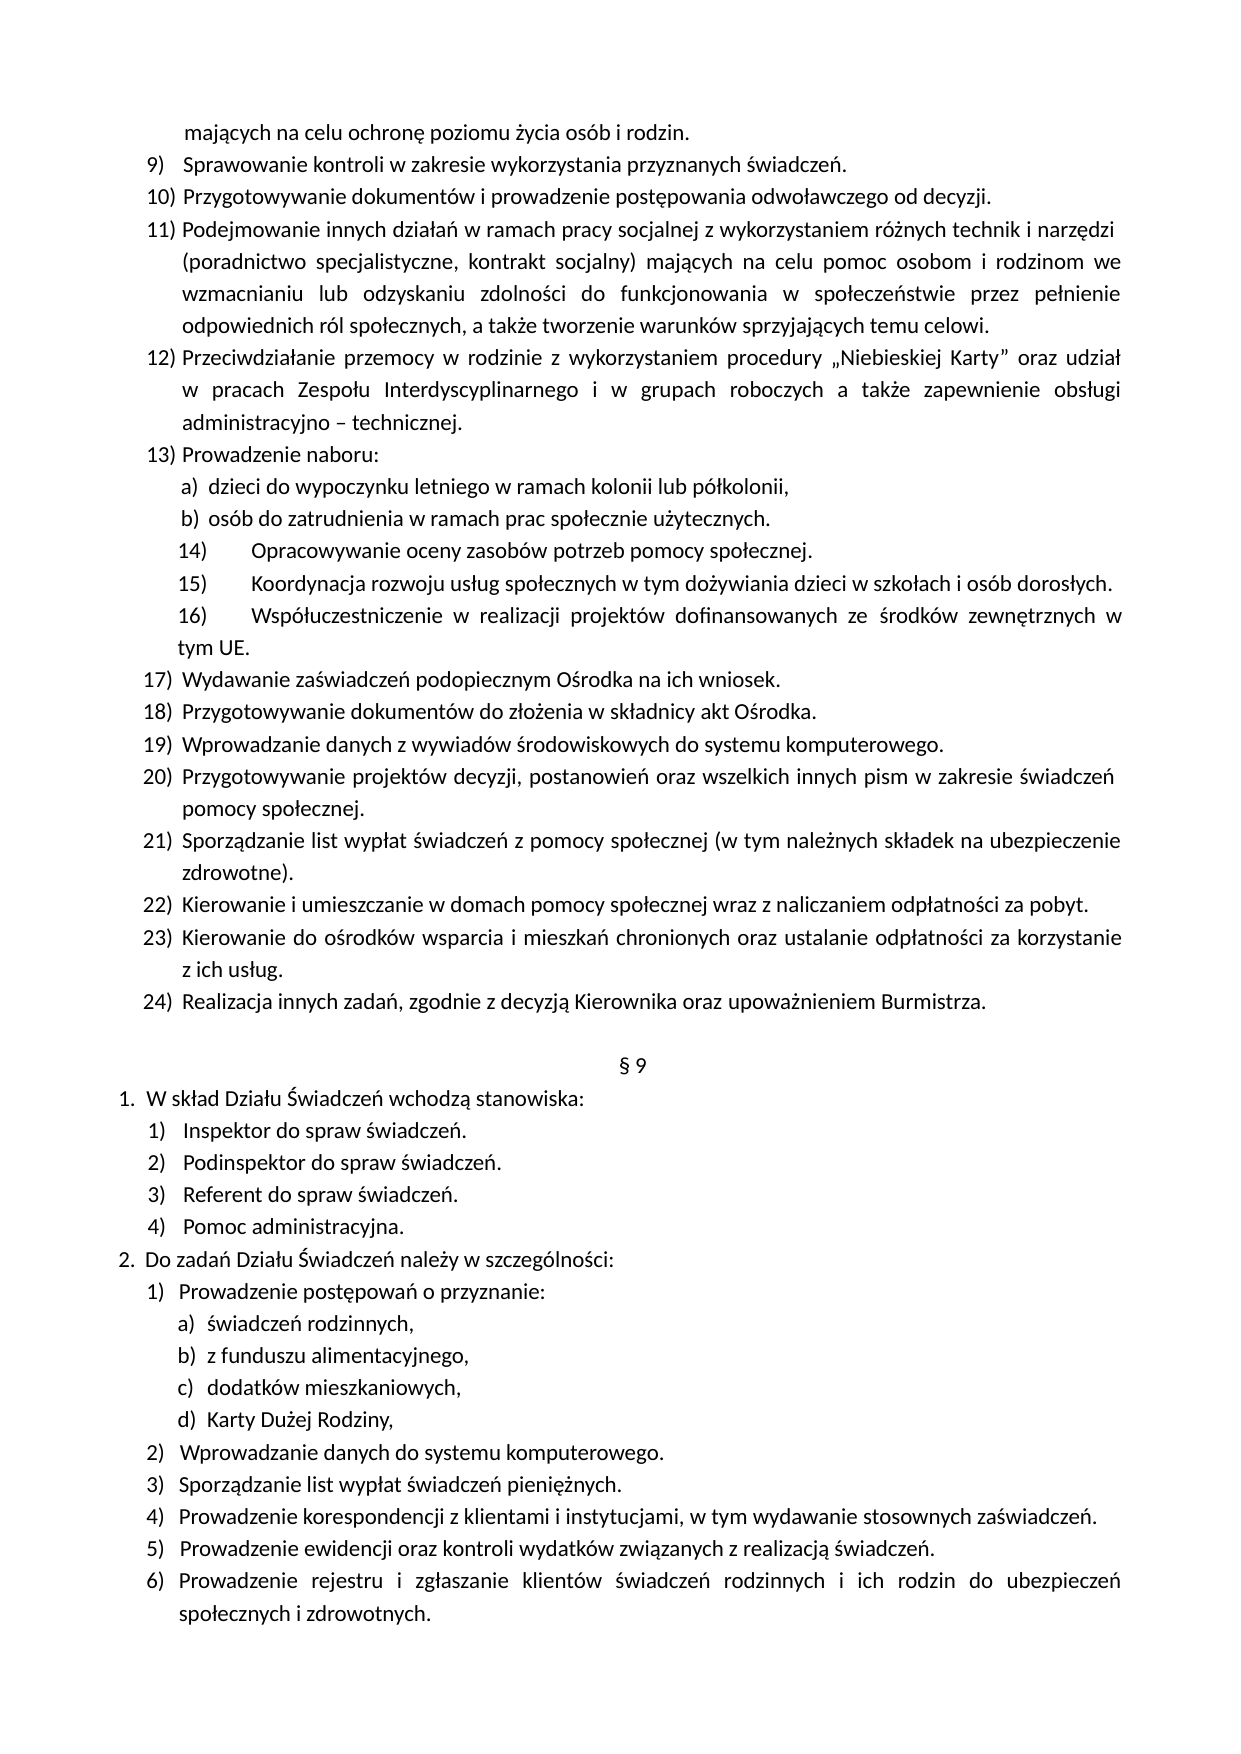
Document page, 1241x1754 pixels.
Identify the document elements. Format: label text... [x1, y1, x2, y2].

list Inspektor do spraw świadczeń. [147, 1116, 1123, 1144]
list Prowadzenie naboru: [146, 440, 1123, 468]
list Opracowywanie oceny zasobów potrzeb pomocy społecznej. [177, 537, 1123, 564]
list Kierowanie do ośrodków wsparcia i mieszkań chronionych oraz ustalanie odpłatności za korzystanie z ich usług. [143, 923, 1123, 983]
list Współuczestniczenie w realizacji projektów dofinansowanych ze środków zewnętrznych w tym UE. [177, 601, 1123, 661]
text 1. W skład Działu Świadczeń wchodzą stanowiska: [118, 1084, 1123, 1112]
list Wydawanie zaświadczeń podopiecznym Ośrodka na ich wniosek. [143, 665, 1123, 693]
list Koordynacja rozwoju usług społecznych w tym dożywiania dzieci w szkołach i osób dorosłych. [177, 569, 1123, 597]
list Przygotowywanie projektów decyzji, postanowień oraz wszelkich innych pism w zakresie świadczeń pomocy społecznej. [143, 762, 1123, 822]
list Prowadzenie korespondencji z klientami i instytucjami, w tym wydawanie stosownych zaświadczeń. [146, 1502, 1123, 1530]
list Podejmowanie innych działań w ramach pracy socjalnej z wykorzystaniem różnych technik i narzędzi (poradnictwo specjalistyczne, kontrakt socjalny) mających na celu pomoc osobom i rodzinom we wzmacnianiu lub odzyskaniu zdolności do funkcjonowania w społeczeństwie przez pełnienie odpowiednich ról społecznych, a także tworzenie warunków sprzyjających temu celowi. [146, 215, 1123, 339]
list dodatków mieszkaniowych, [177, 1373, 1123, 1401]
list Przeciwdziałanie przemocy w rodzinie z wykorzystaniem procedury „Niebieskiej Karty” oraz udział w pracach Zespołu Interdyscyplinarnego i w grupach roboczych a także zapewnienie obsługi administracyjno – technicznej. [146, 343, 1123, 436]
list Wprowadzanie danych z wywiadów środowiskowych do systemu komputerowego. [143, 730, 1123, 758]
list Sporządzanie list wypłat świadczeń pieniężnych. [146, 1470, 1123, 1498]
list Przygotowywanie dokumentów do złożenia w składnicy akt Ośrodka. [143, 697, 1123, 726]
text 2. Do zadań Działu Świadczeń należy w szczególności: [118, 1245, 1123, 1273]
list Karty Dużej Rodziny, [177, 1406, 1123, 1434]
list Realizacja innych zadań, zgodnie z decyzją Kierownika oraz upoważnieniem Burmistrza. [143, 987, 1123, 1015]
text § 9 [143, 1052, 1123, 1079]
list Sporządzanie list wypłat świadczeń z pomocy społecznej (w tym należnych składek na ubezpieczenie zdrowotne). [143, 826, 1123, 886]
list Prowadzenie postępowań o przyznanie: [146, 1277, 1123, 1305]
list Przygotowywanie dokumentów i prowadzenie postępowania odwoławczego od decyzji. [146, 182, 1123, 211]
list Podinspektor do spraw świadczeń. [147, 1148, 1123, 1176]
list Referent do spraw świadczeń. [147, 1180, 1123, 1208]
list Pomoc administracyjna. [147, 1212, 1123, 1241]
text a) dzieci do wypoczynku letniego w ramach kolonii lub półkolonii, [181, 472, 1123, 500]
list świadczeń rodzinnych, [177, 1309, 1123, 1337]
list Kierowanie i umieszczanie w domach pomocy społecznej wraz z naliczaniem odpłatności za pobyt. [143, 891, 1123, 919]
list Prowadzenie rejestru i zgłaszanie klientów świadczeń rodzinnych i ich rodzin do ubezpieczeń społecznych i zdrowotnych. [146, 1567, 1123, 1627]
list Prowadzenie ewidencji oraz kontroli wydatków związanych z realizacją świadczeń. [146, 1534, 1123, 1562]
text b) osób do zatrudnienia w ramach prac społecznie użytecznych. [181, 504, 1123, 532]
list mających na celu ochronę poziomu życia osób i rodzin. [146, 118, 1123, 146]
list Sprawowanie kontroli w zakresie wykorzystania przyznanych świadczeń. [146, 150, 1123, 178]
list Wprowadzanie danych do systemu komputerowego. [146, 1438, 1123, 1466]
list z funduszu alimentacyjnego, [177, 1341, 1123, 1369]
